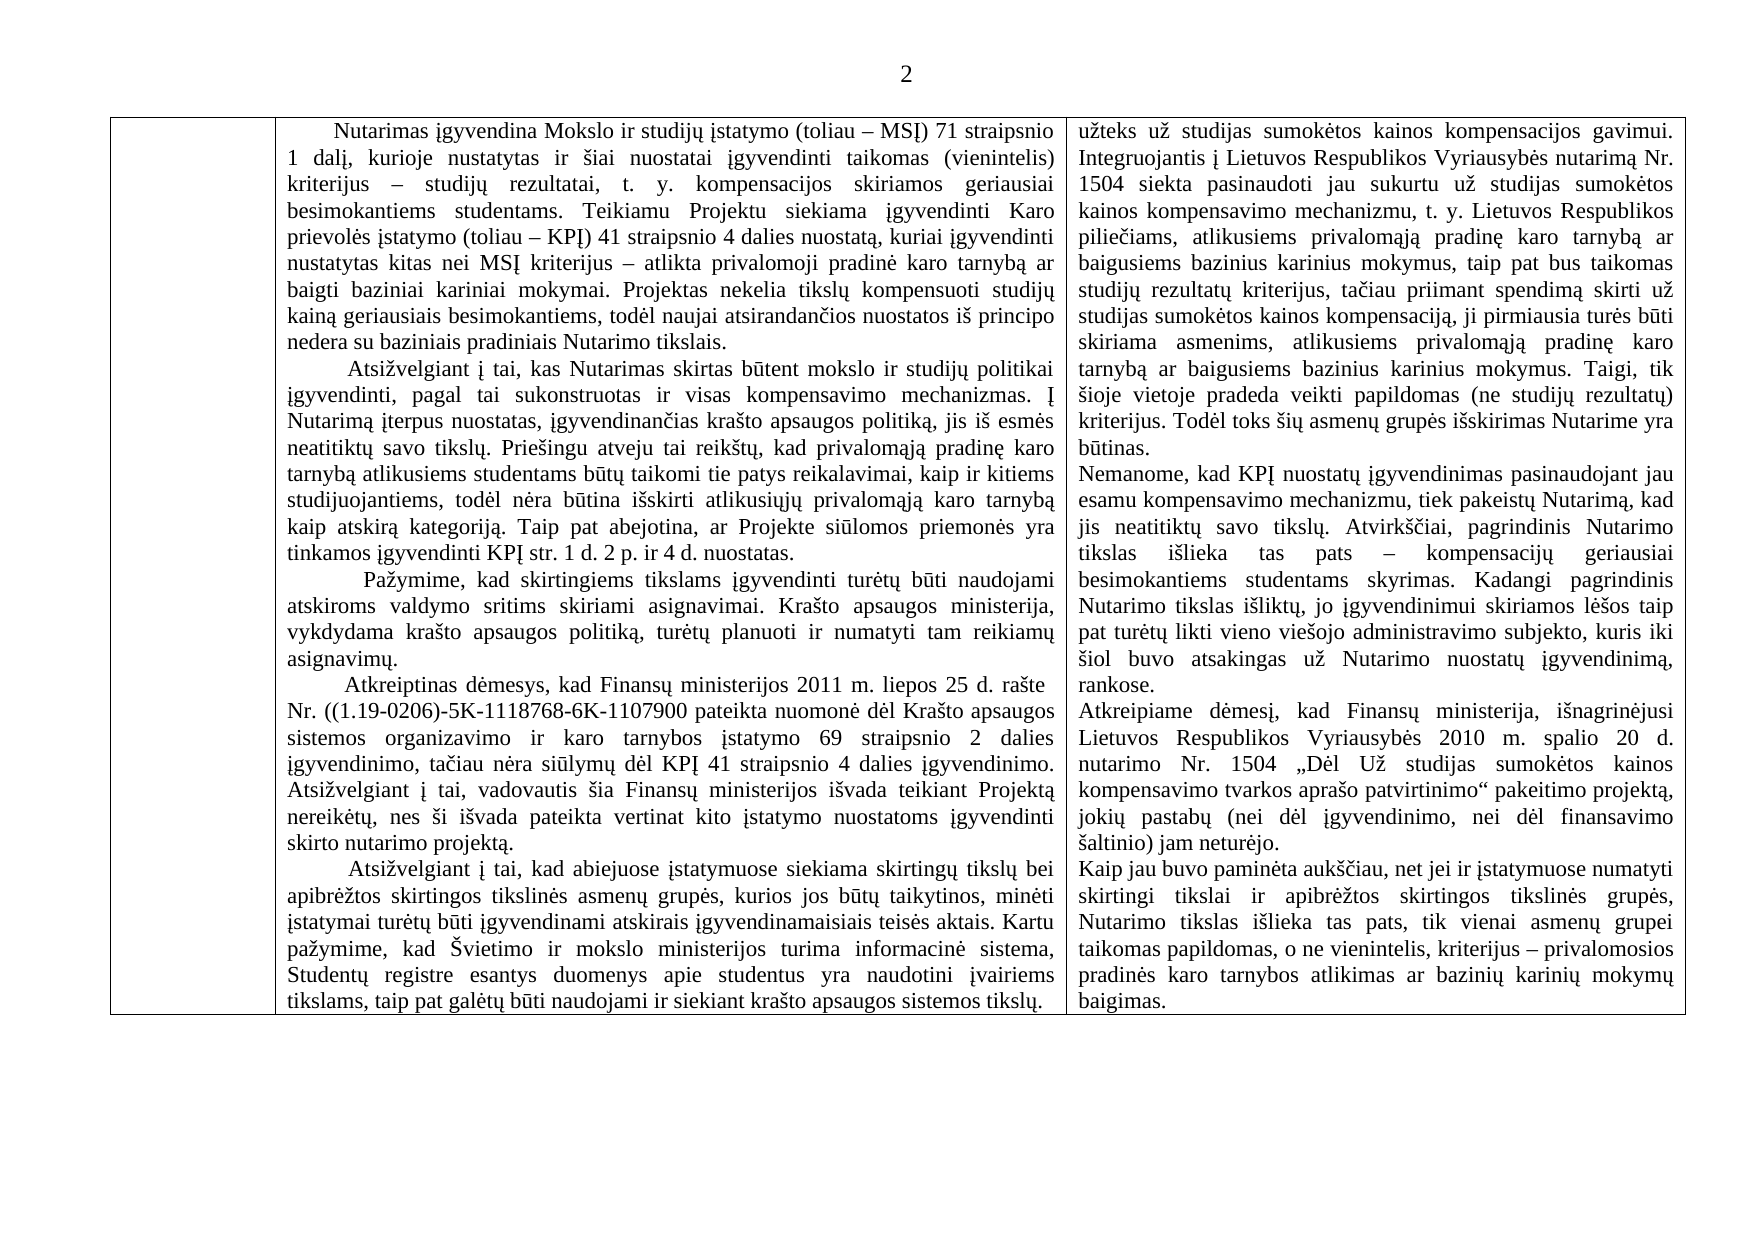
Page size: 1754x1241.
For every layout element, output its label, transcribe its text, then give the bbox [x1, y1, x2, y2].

table_cell [111, 118, 275, 1014]
table_cell Nutarimas įgyvendina Mokslo ir studijų įstatymo (toliau – MSĮ) 71 straipsnio 1 dalį, kurioje nustatytas ir šiai nuostatai įgyvendinti taikomas (vienintelis) kriterijus – studijų rezultatai, t. y. kompensacijos skiriamos geriausiai besimokantiems studentams. Teikiamu Projektu siekiama įgyvendinti Karo prievolės įstatymo (toliau – KPĮ) 41 straipsnio 4 dalies nuostatą, kuriai įgyvendinti nustatytas kitas nei MSĮ kriterijus – atlikta privalomoji pradinė karo tarnybą ar baigti baziniai kariniai mokymai. Projektas nekelia tikslų kompensuoti studijų kainą geriausiais besimokantiems, todėl naujai atsirandančios nuostatos iš principo nedera su baziniais pradiniais Nutarimo tikslais. Atsižvelgiant į tai, kas Nutarimas skirtas būtent mokslo ir studijų politikai įgyvendinti, pagal tai sukonstruotas ir visas kompensavimo mechanizmas. Į Nutarimą įterpus nuostatas, įgyvendinančias krašto apsaugos politiką, jis iš esmės neatitiktų savo tikslų. Priešingu atveju tai reikštų, kad privalomąją pradinę karo tarnybą atlikusiems studentams būtų taikomi tie patys reikalavimai, kaip ir kitiems studijuojantiems, todėl nėra būtina išskirti atlikusiųjų privalomąją karo tarnybą kaip atskirą kategoriją. Taip pat abejotina, ar Projekte siūlomos priemonės yra tinkamos įgyvendinti KPĮ str. 1 d. 2 p. ir 4 d. nuostatas. Pažymime, kad skirtingiems tikslams įgyvendinti turėtų būti naudojami atskiroms valdymo sritims skiriami asignavimai. Krašto apsaugos ministerija, vykdydama krašto apsaugos politiką, turėtų planuoti ir numatyti tam reikiamų asignavimų. Atkreiptinas dėmesys, kad Finansų ministerijos 2011 m. liepos 25 d. rašte Nr. ((1.19-0206)-5K-1118768-6K-1107900 pateikta nuomonė dėl Krašto apsaugos sistemos organizavimo ir karo tarnybos įstatymo 69 straipsnio 2 dalies įgyvendinimo, tačiau nėra siūlymų dėl KPĮ 41 straipsnio 4 dalies įgyvendinimo. Atsižvelgiant į tai, vadovautis šia Finansų ministerijos išvada teikiant Projektą nereikėtų, nes ši išvada pateikta vertinat kito įstatymo nuostatoms įgyvendinti skirto nutarimo projektą. Atsižvelgiant į tai, kad abiejuose įstatymuose siekiama skirtingų tikslų bei apibrėžtos skirtingos tikslinės asmenų grupės, kurios jos būtų taikytinos, minėti įstatymai turėtų būti įgyvendinami atskirais įgyvendinamaisiais teisės aktais. Kartu pažymime, kad Švietimo ir mokslo ministerijos turima informacinė sistema, Studentų registre esantys duomenys apie studentus yra naudotini įvairiems tikslams, taip pat galėtų būti naudojami ir siekiant krašto apsaugos sistemos tikslų. [276, 118, 1066, 1014]
table_cell užteks už studijas sumokėtos kainos kompensacijos gavimui. Integruojantis į Lietuvos Respublikos Vyriausybės nutarimą Nr. 1504 siekta pasinaudoti jau sukurtu už studijas sumokėtos kainos kompensavimo mechanizmu, t. y. Lietuvos Respublikos piliečiams, atlikusiems privalomąją pradinę karo tarnybą ar baigusiems bazinius karinius mokymus, taip pat bus taikomas studijų rezultatų kriterijus, tačiau priimant spendimą skirti už studijas sumokėtos kainos kompensaciją, ji pirmiausia turės būti skiriama asmenims, atlikusiems privalomąją pradinę karo tarnybą ar baigusiems bazinius karinius mokymus. Taigi, tik šioje vietoje pradeda veikti papildomas (ne studijų rezultatų) kriterijus. Todėl toks šių asmenų grupės išskirimas Nutarime yra būtinas. Nemanome, kad KPĮ nuostatų įgyvendinimas pasinaudojant jau esamu kompensavimo mechanizmu, tiek pakeistų Nutarimą, kad jis neatitiktų savo tikslų. Atvirkščiai, pagrindinis Nutarimo tikslas išlieka tas pats – kompensacijų geriausiai besimokantiems studentams skyrimas. Kadangi pagrindinis Nutarimo tikslas išliktų, jo įgyvendinimui skiriamos lėšos taip pat turėtų likti vieno viešojo administravimo subjekto, kuris iki šiol buvo atsakingas už Nutarimo nuostatų įgyvendinimą, rankose. Atkreipiame dėmesį, kad Finansų ministerija, išnagrinėjusi Lietuvos Respublikos Vyriausybės 2010 m. spalio 20 d. nutarimo Nr. 1504 „Dėl Už studijas sumokėtos kainos kompensavimo tvarkos aprašo patvirtinimo“ pakeitimo projektą, jokių pastabų (nei dėl įgyvendinimo, nei dėl finansavimo šaltinio) jam neturėjo. Kaip jau buvo paminėta aukščiau, net jei ir įstatymuose numatyti skirtingi tikslai ir apibrėžtos skirtingos tikslinės grupės, Nutarimo tikslas išlieka tas pats, tik vienai asmenų grupei taikomas papildomas, o ne vienintelis, kriterijus – privalomosios pradinės karo tarnybos atlikimas ar bazinių karinių mokymų baigimas. [1067, 118, 1685, 1014]
